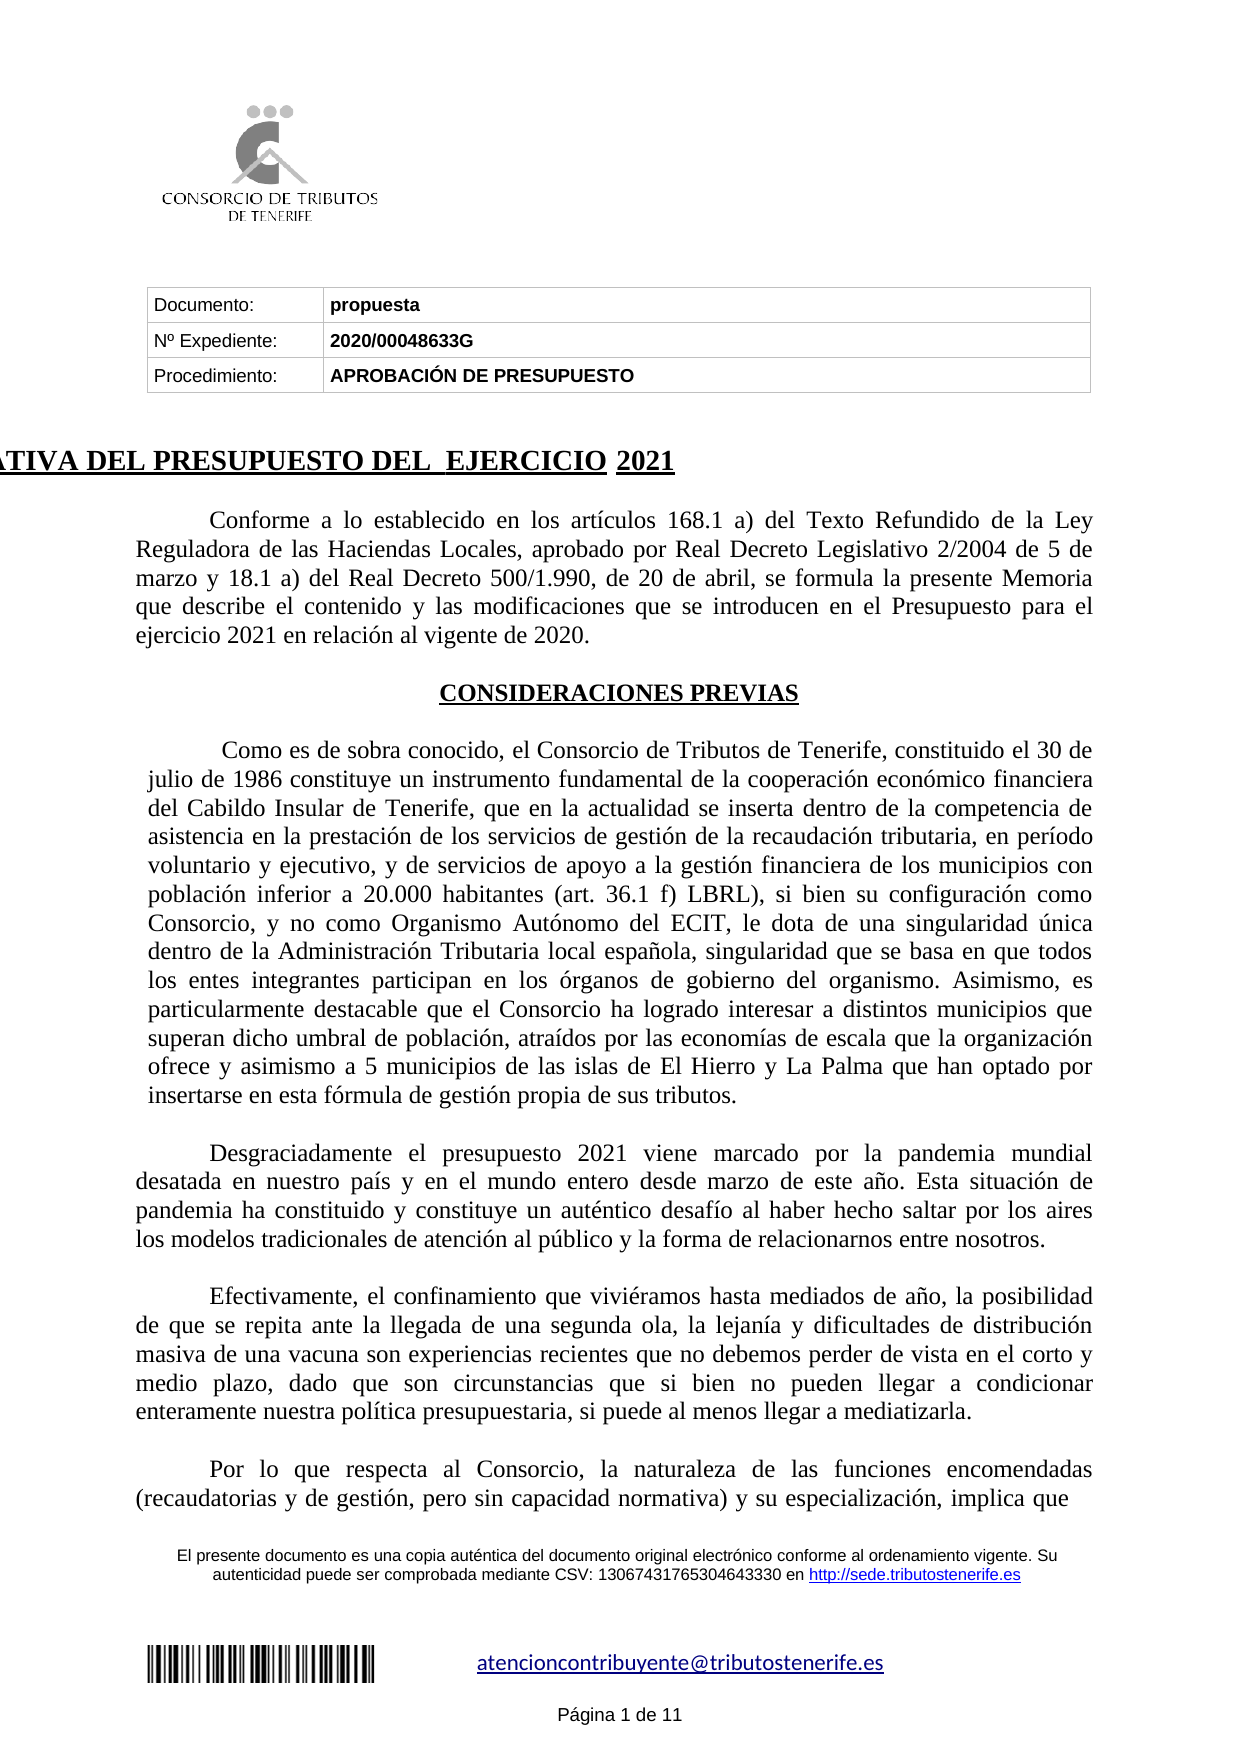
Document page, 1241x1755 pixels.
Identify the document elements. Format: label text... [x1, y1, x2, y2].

text Conforme a lo establecido en los artículos 168.1 a) del Texto Refundido de la Ley Reguladora de las Haciendas Locales, aprobado por Real Decreto Legislativo 2/2004 de 5 de marzo y 18.1 a) del Real Decreto 500/1.990, de 20 de abril, se formula la presente Memoria que describe el contenido y las modificaciones que se introducen en el Presupuesto para el ejercicio 2021 en relación al vigente de 2020. [135, 505, 1093, 649]
text Efectivamente, el confinamiento que viviéramos hasta mediados de año, la posibilidad de que se repita ante la llegada de una segunda ola, la lejanía y dificultades de distribución masiva de una vacuna son experiencias recientes que no debemos perder de vista en el corto y medio plazo, dado que son circunstancias que si bien no pueden llegar a condicionar enteramente nuestra política presupuestaria, si puede al menos llegar a mediatizarla. [135, 1281, 1093, 1425]
text Como es de sobra conocido, el Consorcio de Tributos de Tenerife, constituido el 30 de julio de 1986 constituye un instrumento fundamental de la cooperación económico financiera del Cabildo Insular de Tenerife, que en la actualidad se inserta dentro de la competencia de asistencia en la prestación de los servicios de gestión de la recaudación tributaria, en período voluntario y ejecutivo, y de servicios de apoyo a la gestión financiera de los municipios con población inferior a 20.000 habitantes (art. 36.1 f) LBRL), si bien su configuración como Consorcio, y no como Organismo Autónomo del ECIT, le dota de una singularidad única dentro de la Administración Tributaria local española, singularidad que se basa en que todos los entes integrantes participan en los órganos de gobierno del organismo. Asimismo, es particularmente destacable que el Consorcio ha logrado interesar a distintos municipios que superan dicho umbral de población, atraídos por las economías de escala que la organización ofrece y asimismo a 5 municipios de las islas de El Hierro y La Palma que han optado por insertarse en esta fórmula de gestión propia de sus tributos. [148, 735, 1093, 1109]
table_cell Nº Expediente: [148, 323, 323, 357]
table_cell Procedimiento: [148, 358, 323, 392]
table_header propuesta [324, 288, 1090, 322]
table_cell APROBACIÓN DE PRESUPUESTO [324, 358, 1090, 392]
table_cell 2020/00048633G [324, 323, 1090, 357]
text El presente documento es una copia auténtica del documento original electrónico conforme al ordenamiento vigente. Su autenticidad puede ser comprobada mediante CSV: 13067431765304643330 en http://sede.tributostenerife.es [177, 1546, 1091, 1584]
table_header Documento: [148, 288, 323, 322]
subtitle MEMORIA EXPLICATIVA DEL PRESUPUESTO DEL EJERCICIO 2021 [0, 443, 1091, 477]
subtitle CONSIDERACIONES PREVIAS [439, 678, 1093, 706]
text Desgraciadamente el presupuesto 2021 viene marcado por la pandemia mundial desatada en nuestro país y en el mundo entero desde marzo de este año. Esta situación de pandemia ha constituido y constituye un auténtico desafío al haber hecho saltar por los aires los modelos tradicionales de atención al público y la forma de relacionarnos entre nosotros. [135, 1138, 1093, 1253]
text Por lo que respecta al Consorcio, la naturaleza de las funciones encomendadas (recaudatorias y de gestión, pero sin capacidad normativa) y su especialización, implica que [135, 1454, 1093, 1511]
